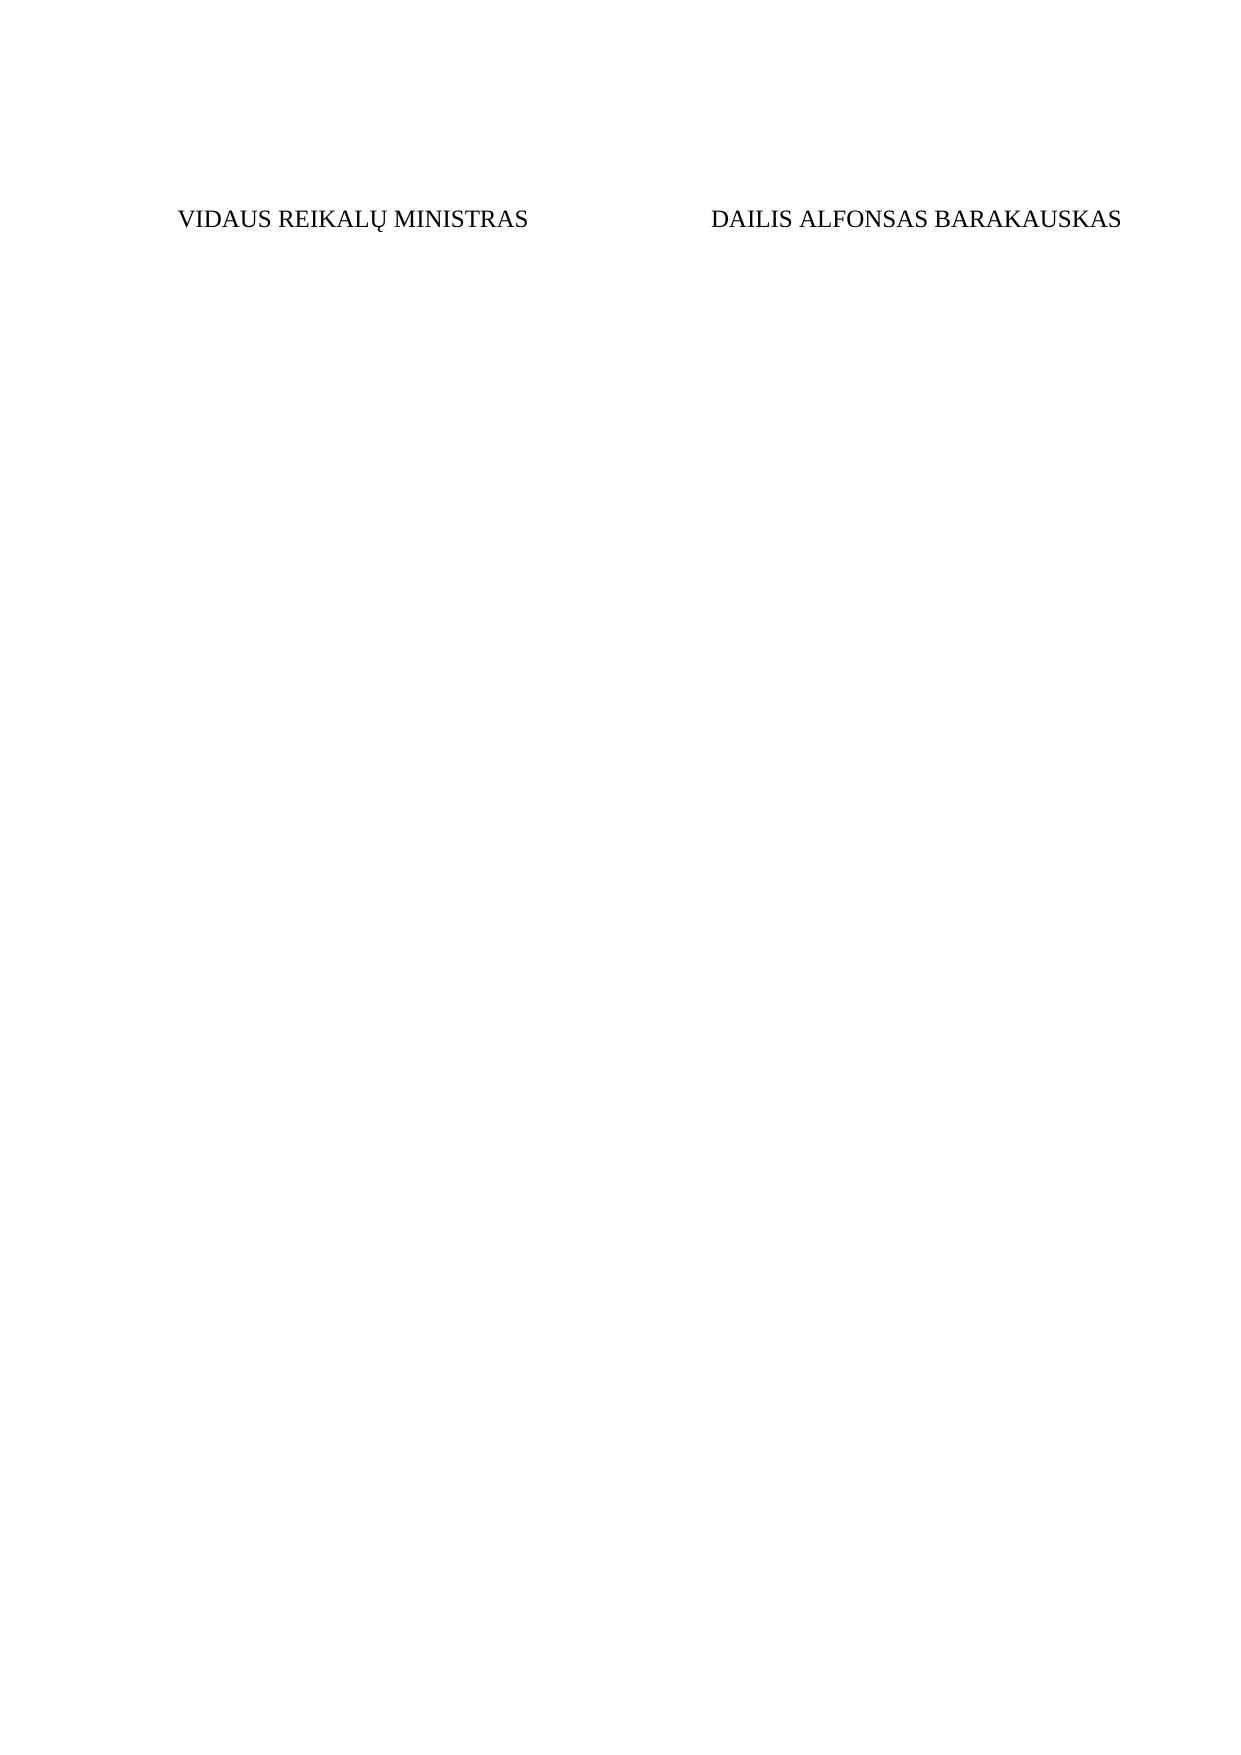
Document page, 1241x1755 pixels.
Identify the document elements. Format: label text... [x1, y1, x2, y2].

text Vidaus reikalų ministras Dailis Alfonsas Barakauskas [177, 204, 1122, 233]
